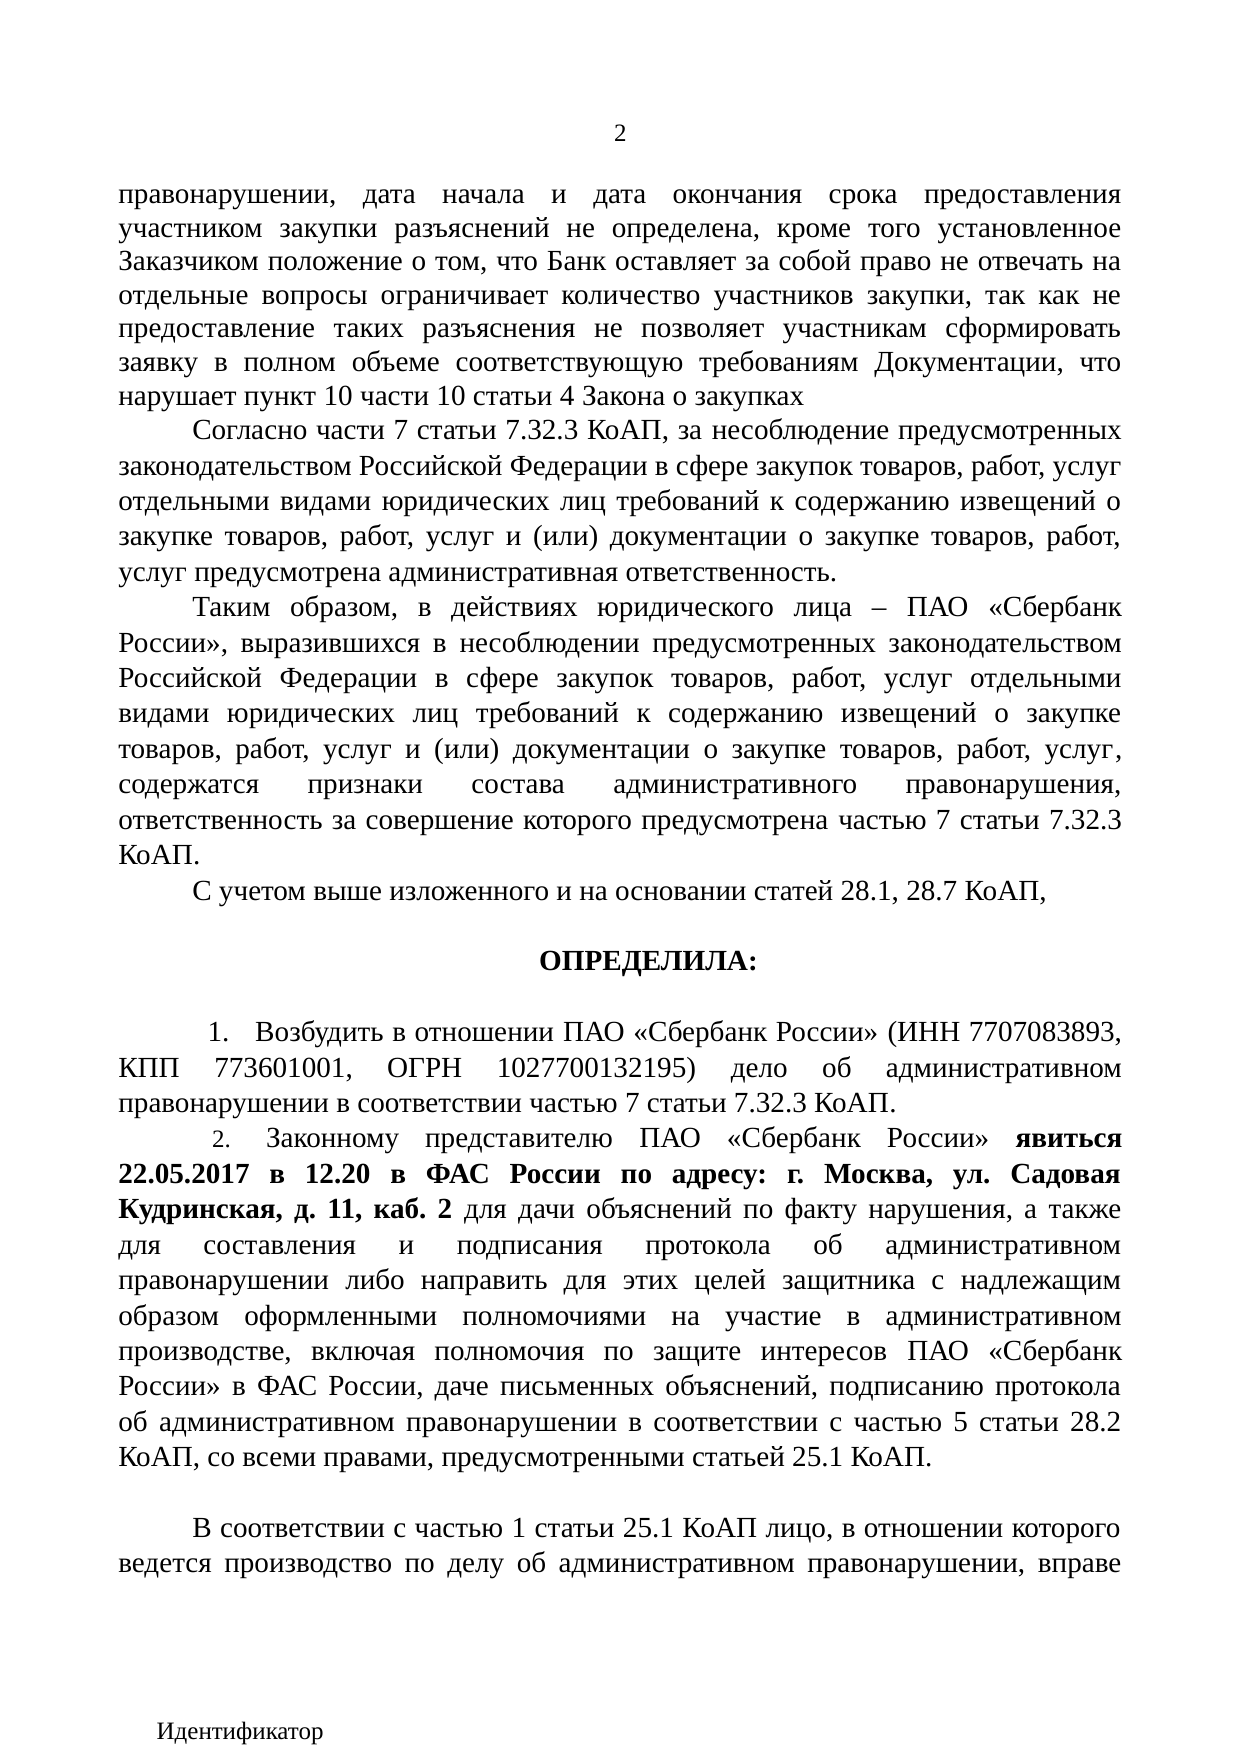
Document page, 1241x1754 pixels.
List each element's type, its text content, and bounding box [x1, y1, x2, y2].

list Законному представителю ПАО «Сбербанк России» явиться 22.05.2017 в 12.20 в ФАС России по адресу: г. Москва, ул. Садовая Кудринская, д. 11, каб. 2 для дачи объяснений по факту нарушения, а также для составления и подписания протокола об административном правонарушении либо направить для этих целей защитника с надлежащим образом оформленными полномочиями на участие в административном производстве, включая полномочия по защите интересов ПАО «Сбербанк России» в ФАС России, даче письменных объяснений, подписанию протокола об административном правонарушении в соответствии с частью 5 статьи 28.2 КоАП, со всеми правами, предусмотренными статьей 25.1 КоАП. [118, 1119, 1122, 1474]
text 1. Возбудить в отношении ПАО «Сбербанк России» (ИНН 7707083893, КПП 773601001, ОГРН 1027700132195) дело об административном правонарушении в соответствии частью 7 статьи 7.32.3 КоАП. [118, 1013, 1122, 1119]
text В соответствии с частью 1 статьи 25.1 КоАП лицо, в отношении которого ведется производство по делу об административном правонарушении, вправе [118, 1509, 1122, 1580]
text Согласно части 7 статьи 7.32.3 КоАП, за несоблюдение предусмотренных законодательством Российской Федерации в сфере закупок товаров, работ, услуг отдельными видами юридических лиц требований к содержанию извещений о закупке товаров, работ, услуг и (или) документации о закупке товаров, работ, услуг предусмотрена административная ответственность. [118, 411, 1122, 588]
text ОПРЕДЕЛИЛА: [118, 942, 1122, 978]
text С учетом выше изложенного и на основании статей 28.1, 28.7 КоАП, [118, 872, 1122, 907]
text Таким образом, в действиях юридического лица – ПАО «Сбербанк России», выразившихся в несоблюдении предусмотренных законодательством Российской Федерации в сфере закупок товаров, работ, услуг отдельными видами юридических лиц требований к содержанию извещений о закупке товаров, работ, услуг и (или) документации о закупке товаров, работ, услуг, содержатся признаки состава административного правонарушения, ответственность за совершение которого предусмотрена частью 7 статьи 7.32.3 КоАП. [118, 588, 1122, 872]
text правонарушении, дата начала и дата окончания срока предоставления участником закупки разъяснений не определена, кроме того установленное Заказчиком положение о том, что Банк оставляет за собой право не отвечать на отдельные вопросы ограничивает количество участников закупки, так как не предоставление таких разъяснения не позволяет участникам сформировать заявку в полном объеме соответствующую требованиям Документации, что нарушает пункт 10 части 10 статьи 4 Закона о закупках [118, 176, 1122, 411]
